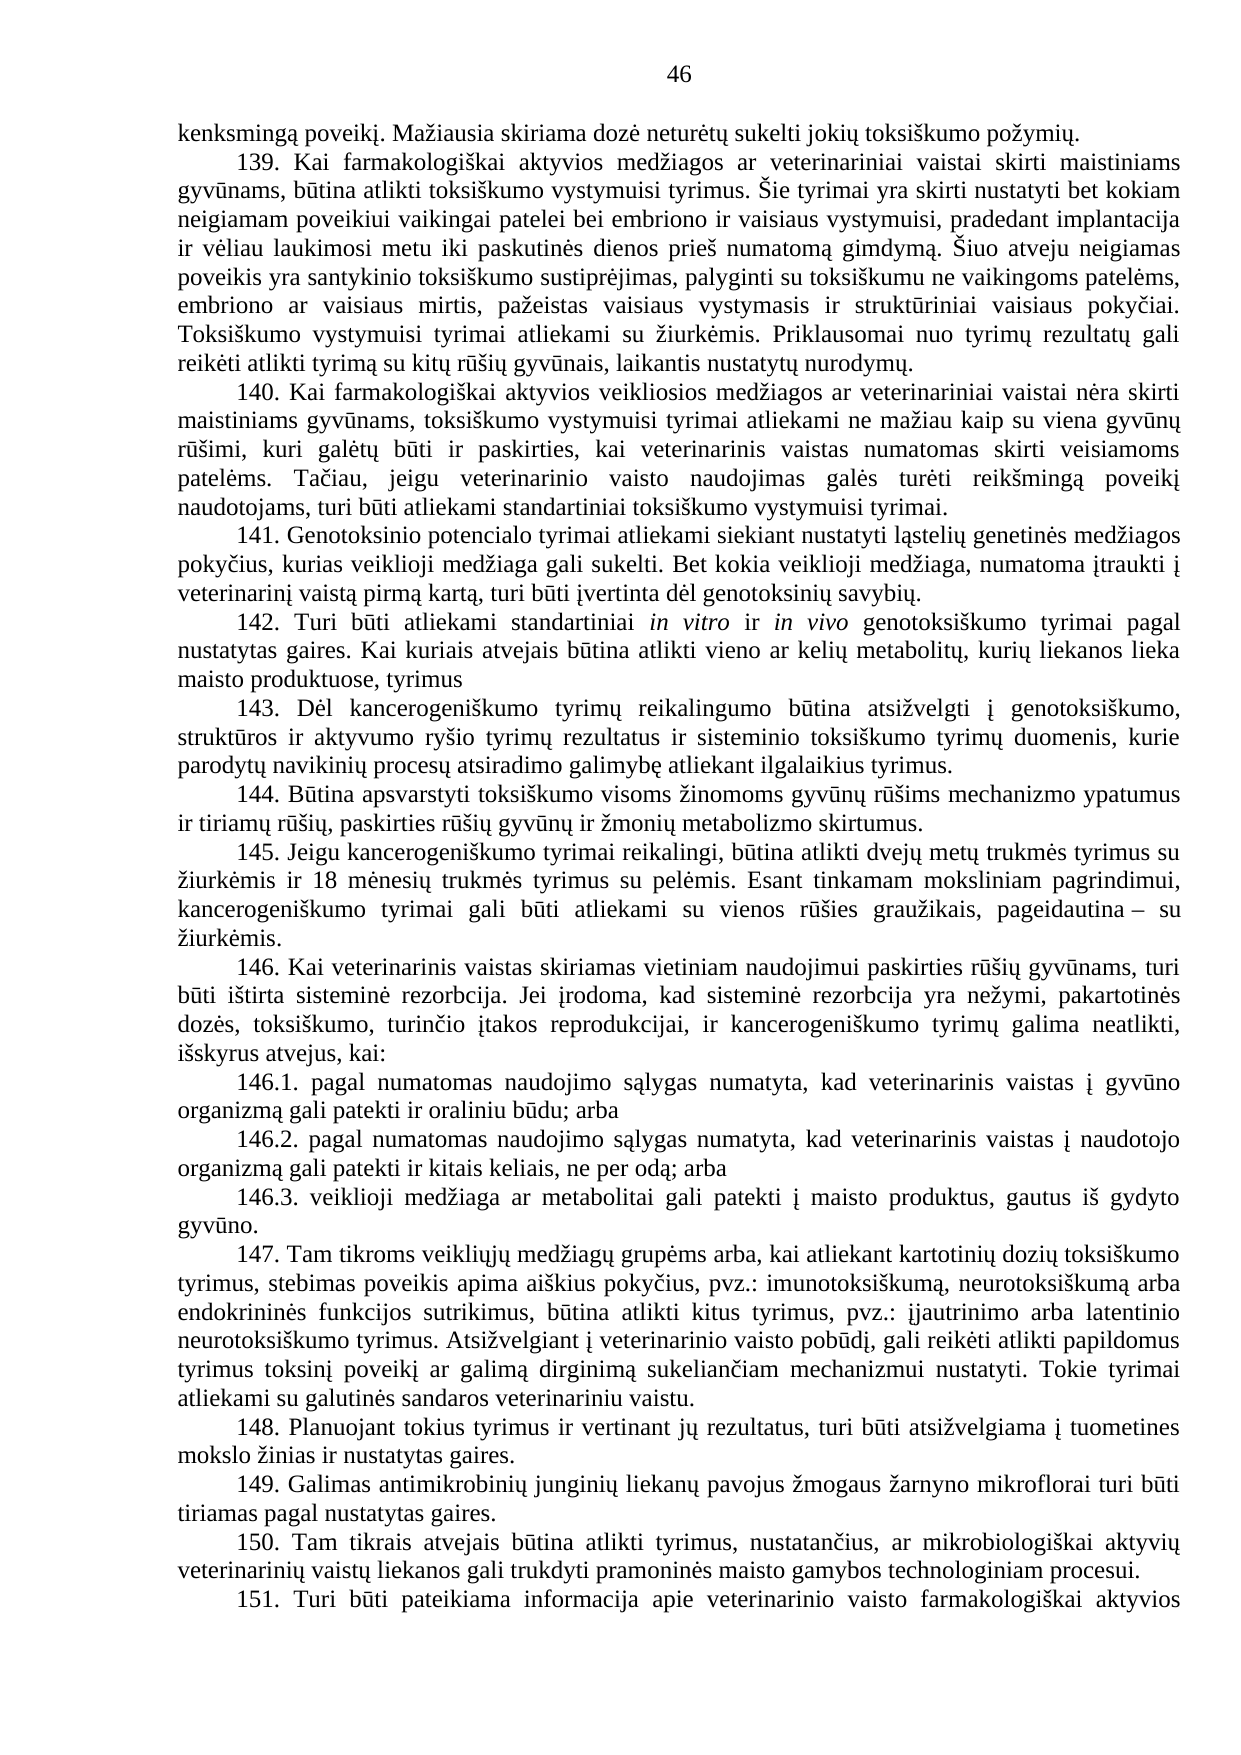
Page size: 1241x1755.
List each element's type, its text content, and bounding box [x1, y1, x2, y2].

text 146. Kai veterinarinis vaistas skiriamas vietiniam naudojimui paskirties rūšių gyvūnams, turi būti ištirta sisteminė rezorbcija. Jei įrodoma, kad sisteminė rezorbcija yra nežymi, pakartotinės dozės, toksiškumo, turinčio įtakos reprodukcijai, ir kancerogeniškumo tyrimų galima neatlikti, išskyrus atvejus, kai: [177, 952, 1181, 1067]
text 141. Genotoksinio potencialo tyrimai atliekami siekiant nustatyti ląstelių genetinės medžiagos pokyčius, kurias veiklioji medžiaga gali sukelti. Bet kokia veiklioji medžiaga, numatoma įtraukti į veterinarinį vaistą pirmą kartą, turi būti įvertinta dėl genotoksinių savybių. [177, 521, 1181, 607]
text 145. Jeigu kancerogeniškumo tyrimai reikalingi, būtina atlikti dvejų metų trukmės tyrimus su žiurkėmis ir 18 mėnesių trukmės tyrimus su pelėmis. Esant tinkamam moksliniam pagrindimui, kancerogeniškumo tyrimai gali būti atliekami su vienos rūšies graužikais, pageidautina – su žiurkėmis. [177, 837, 1181, 952]
text 146.3. veiklioji medžiaga ar metabolitai gali patekti į maisto produktus, gautus iš gydyto gyvūno. [177, 1182, 1181, 1239]
text 150. Tam tikrais atvejais būtina atlikti tyrimus, nustatančius, ar mikrobiologiškai aktyvių veterinarinių vaistų liekanos gali trukdyti pramoninės maisto gamybos technologiniam procesui. [177, 1527, 1181, 1584]
text 142. Turi būti atliekami standartiniai in vitro ir in vivo genotoksiškumo tyrimai pagal nustatytas gaires. Kai kuriais atvejais būtina atlikti vieno ar kelių metabolitų, kurių liekanos lieka maisto produktuose, tyrimus [177, 607, 1181, 693]
text 143. Dėl kancerogeniškumo tyrimų reikalingumo būtina atsižvelgti į genotoksiškumo, struktūros ir aktyvumo ryšio tyrimų rezultatus ir sisteminio toksiškumo tyrimų duomenis, kurie parodytų navikinių procesų atsiradimo galimybę atliekant ilgalaikius tyrimus. [177, 693, 1181, 779]
text 140. Kai farmakologiškai aktyvios veikliosios medžiagos ar veterinariniai vaistai nėra skirti maistiniams gyvūnams, toksiškumo vystymuisi tyrimai atliekami ne mažiau kaip su viena gyvūnų rūšimi, kuri galėtų būti ir paskirties, kai veterinarinis vaistas numatomas skirti veisiamoms patelėms. Tačiau, jeigu veterinarinio vaisto naudojimas galės turėti reikšmingą poveikį naudotojams, turi būti atliekami standartiniai toksiškumo vystymuisi tyrimai. [177, 377, 1181, 521]
text kenksmingą poveikį. Mažiausia skiriama dozė neturėtų sukelti jokių toksiškumo požymių. [177, 118, 1181, 147]
text 147. Tam tikroms veikliųjų medžiagų grupėms arba, kai atliekant kartotinių dozių toksiškumo tyrimus, stebimas poveikis apima aiškius pokyčius, pvz.: imunotoksiškumą, neurotoksiškumą arba endokrininės funkcijos sutrikimus, būtina atlikti kitus tyrimus, pvz.: įjautrinimo arba latentinio neurotoksiškumo tyrimus. Atsižvelgiant į veterinarinio vaisto pobūdį, gali reikėti atlikti papildomus tyrimus toksinį poveikį ar galimą dirginimą sukeliančiam mechanizmui nustatyti. Tokie tyrimai atliekami su galutinės sandaros veterinariniu vaistu. [177, 1239, 1181, 1412]
text 139. Kai farmakologiškai aktyvios medžiagos ar veterinariniai vaistai skirti maistiniams gyvūnams, būtina atlikti toksiškumo vystymuisi tyrimus. Šie tyrimai yra skirti nustatyti bet kokiam neigiamam poveikiui vaikingai patelei bei embriono ir vaisiaus vystymuisi, pradedant implantacija ir vėliau laukimosi metu iki paskutinės dienos prieš numatomą gimdymą. Šiuo atveju neigiamas poveikis yra santykinio toksiškumo sustiprėjimas, palyginti su toksiškumu ne vaikingoms patelėms, embriono ar vaisiaus mirtis, pažeistas vaisiaus vystymasis ir struktūriniai vaisiaus pokyčiai. Toksiškumo vystymuisi tyrimai atliekami su žiurkėmis. Priklausomai nuo tyrimų rezultatų gali reikėti atlikti tyrimą su kitų rūšių gyvūnais, laikantis nustatytų nurodymų. [177, 147, 1181, 377]
text 149. Galimas antimikrobinių junginių liekanų pavojus žmogaus žarnyno mikroflorai turi būti tiriamas pagal nustatytas gaires. [177, 1469, 1181, 1527]
text 144. Būtina apsvarstyti toksiškumo visoms žinomoms gyvūnų rūšims mechanizmo ypatumus ir tiriamų rūšių, paskirties rūšių gyvūnų ir žmonių metabolizmo skirtumus. [177, 779, 1181, 837]
text 146.2. pagal numatomas naudojimo sąlygas numatyta, kad veterinarinis vaistas į naudotojo organizmą gali patekti ir kitais keliais, ne per odą; arba [177, 1124, 1181, 1182]
text 146.1. pagal numatomas naudojimo sąlygas numatyta, kad veterinarinis vaistas į gyvūno organizmą gali patekti ir oraliniu būdu; arba [177, 1067, 1181, 1124]
text 151. Turi būti pateikiama informacija apie veterinarinio vaisto farmakologiškai aktyvios [177, 1584, 1181, 1613]
text 148. Planuojant tokius tyrimus ir vertinant jų rezultatus, turi būti atsižvelgiama į tuometines mokslo žinias ir nustatytas gaires. [177, 1412, 1181, 1469]
